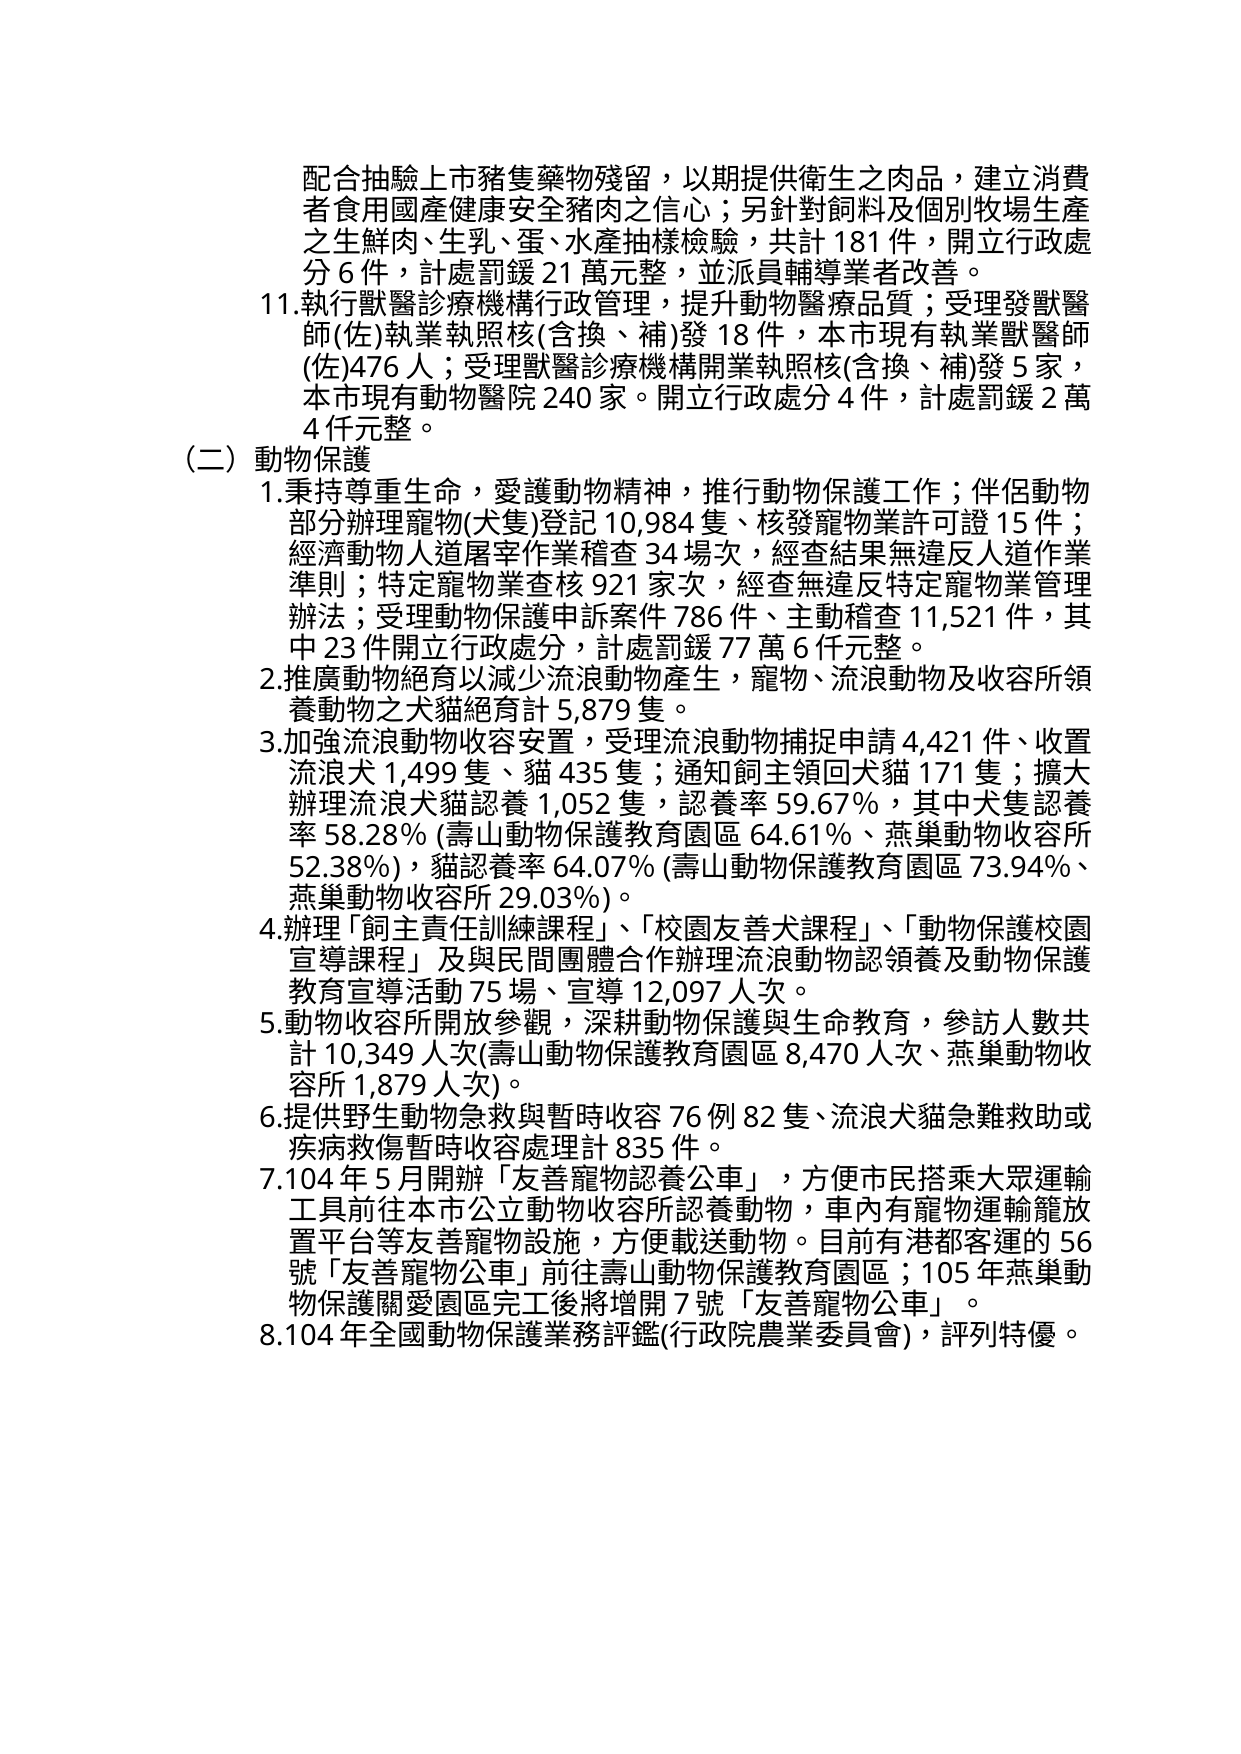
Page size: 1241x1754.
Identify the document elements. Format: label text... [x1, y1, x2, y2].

text 11.執行獸醫診療機構行政管理，提升動物醫療品質；受理發獸醫師(佐)執業執照核(含換、補)發18件，本市現有執業獸醫師(佐)476人；受理獸醫診療機構開業執照核(含換、補)發5家，本市現有動物醫院240家。開立行政處分4件，計處罰鍰2萬4仟元整。 [259, 289, 1092, 446]
text 6.提供野生動物急救與暫時收容76例82隻、流浪犬貓急難救助或疾病救傷暫時收容處理計835件。 [259, 1102, 1092, 1164]
text 8.104年全國動物保護業務評鑑(行政院農業委員會)，評列特優。 [259, 1321, 1092, 1352]
text 7.104年5月開辦「友善寵物認養公車」，方便市民搭乘大眾運輸工具前往本市公立動物收容所認養動物，車內有寵物運輸籠放置平台等友善寵物設施，方便載送動物。目前有港都客運的56號「友善寵物公車」前往壽山動物保護教育園區；105年燕巢動物保護關愛園區完工後將增開7號「友善寵物公車」。 [259, 1164, 1092, 1321]
text 4.辦理「飼主責任訓練課程」、「校園友善犬課程」、「動物保護校園宣導課程」及與民間團體合作辦理流浪動物認領養及動物保護教育宣導活動75場、宣導12,097人次。 [259, 914, 1092, 1008]
text 5.動物收容所開放參觀，深耕動物保護與生命教育，參訪人數共計10,349人次(壽山動物保護教育園區8,470人次、燕巢動物收容所1,879人次)。 [259, 1008, 1092, 1102]
text 配合抽驗上市豬隻藥物殘留，以期提供衛生之肉品，建立消費者食用國產健康安全豬肉之信心；另針對飼料及個別牧場生產之生鮮肉、生乳、蛋、水產抽樣檢驗，共計181件，開立行政處分6件，計處罰鍰21萬元整，並派員輔導業者改善。 [259, 164, 1092, 289]
text （二）動物保護 [148, 446, 1092, 477]
text 1.秉持尊重生命，愛護動物精神，推行動物保護工作；伴侶動物部分辦理寵物(犬隻)登記10,984隻、核發寵物業許可證15件；經濟動物人道屠宰作業稽查34場次，經查結果無違反人道作業準則；特定寵物業查核921家次，經查無違反特定寵物業管理辦法；受理動物保護申訴案件786件、主動稽查11,521件，其中23件開立行政處分，計處罰鍰77萬6仟元整。 [259, 477, 1092, 664]
text 2.推廣動物絕育以減少流浪動物產生，寵物、流浪動物及收容所領養動物之犬貓絕育計5,879隻。 [259, 664, 1092, 727]
text 3.加強流浪動物收容安置，受理流浪動物捕捉申請4,421件、收置流浪犬1,499隻、貓435隻；通知飼主領回犬貓171隻；擴大辦理流浪犬貓認養1,052隻，認養率59.67％，其中犬隻認養率58.28％ (壽山動物保護教育園區64.61％、燕巢動物收容所52.38％)，貓認養率64.07％ (壽山動物保護教育園區73.94％、燕巢動物收容所29.03％)。 [259, 727, 1092, 914]
